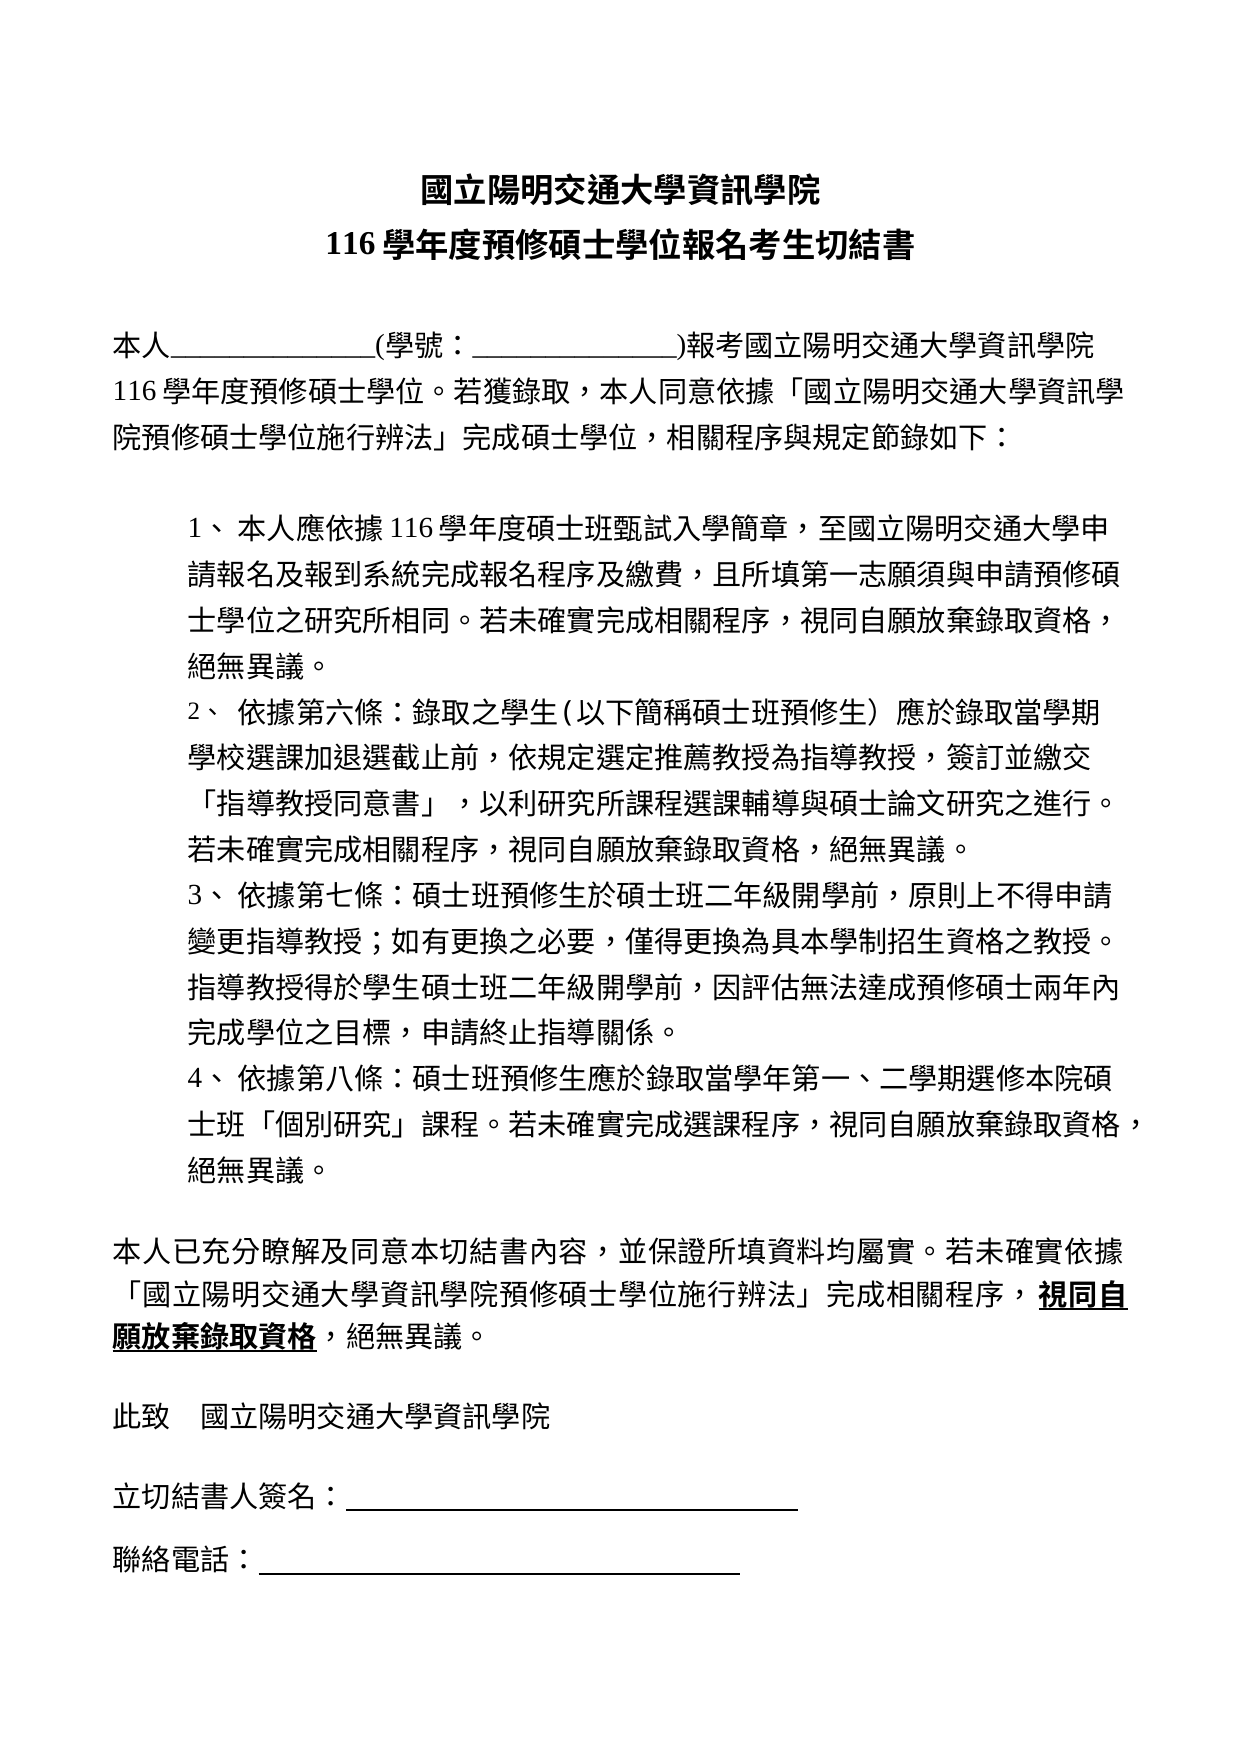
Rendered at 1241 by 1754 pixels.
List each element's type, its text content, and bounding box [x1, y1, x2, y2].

text 立切結書人簽名： [112, 1473, 1128, 1516]
list 依據第七條：碩士班預修生於碩士班二年級開學前，原則上不得申請變更指導教授；如有更換之必要，僅得更換為具本學制招生資格之教授。指導教授得於學生碩士班二年級開學前，因評估無法達成預修碩士兩年內完成學位之目標，申請終止指導關係。 [187, 871, 1128, 1054]
text 本人______________(學號：______________)報考國立陽明交通大學資訊學院116學年度預修碩士學位。若獲錄取，本人同意依據「國立陽明交通大學資訊學院預修碩士學位施行辨法」完成碩士學位，相關程序與規定節錄如下： [112, 321, 1128, 458]
list 依據第六條：錄取之學生(以下簡稱碩士班預修生）應於錄取當學期學校選課加退選截止前，依規定選定推薦教授為指導教授，簽訂並繳交「指導教授同意書」，以利研究所課程選課輔導與碩士論文研究之進行。若未確實完成相關程序，視同自願放棄錄取資格，絕無異議。 [187, 687, 1128, 871]
text 本人已充分瞭解及同意本切結書內容，並保證所填資料均屬實。若未確實依據「國立陽明交通大學資訊學院預修碩士學位施行辨法」完成相關程序，視同自願放棄錄取資格，絕無異議。 [112, 1229, 1128, 1356]
text 聯絡電話： [112, 1537, 1128, 1579]
list 依據第八條：碩士班預修生應於錄取當學年第一、二學期選修本院碩士班「個別研究」課程。若未確實完成選課程序，視同自願放棄錄取資格，絕無異議。 [187, 1054, 1128, 1192]
text 國立陽明交通大學資訊學院 [112, 158, 1128, 212]
list 本人應依據116學年度碩士班甄試入學簡章，至國立陽明交通大學申請報名及報到系統完成報名程序及繳費，且所填第一志願須與申請預修碩士學位之研究所相同。若未確實完成相關程序，視同自願放棄錄取資格，絕無異議。 [187, 504, 1128, 687]
text 116學年度預修碩士學位報名考生切結書 [112, 212, 1128, 267]
text 此致 國立陽明交通大學資訊學院 [112, 1393, 1128, 1436]
